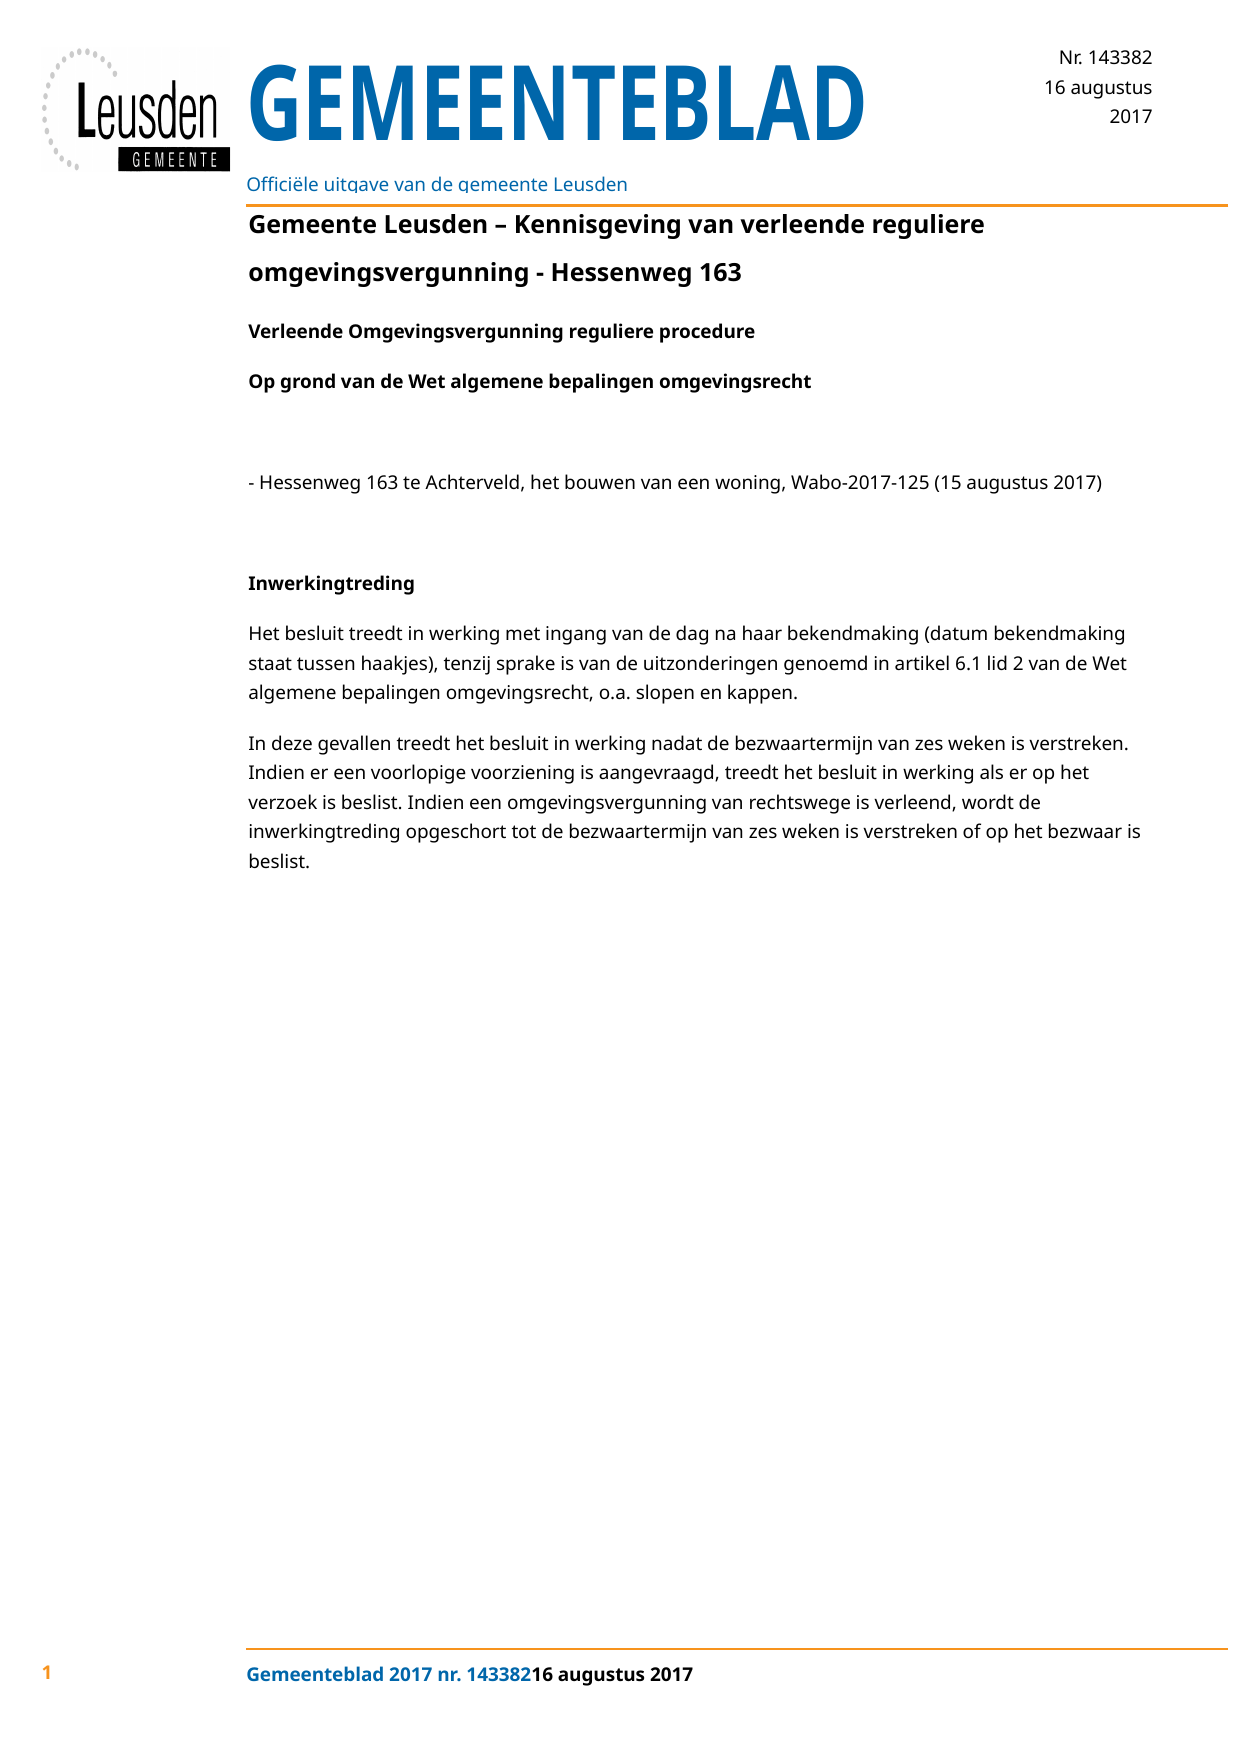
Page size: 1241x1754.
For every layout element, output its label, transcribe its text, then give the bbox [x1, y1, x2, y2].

text Op grond van de Wet algemene bepalingen omgevingsrecht [248, 368, 1152, 394]
picture [41, 47, 231, 172]
text In deze gevallen treedt het besluit in werking nadat de bezwaartermijn van zes weken is verstreken. Indien er een voorlopige voorziening is aangevraagd, treedt het besluit in werking als er op het verzoek is beslist. Indien een omgevingsvergunning van rechtswege is verleend, wordt de inwerkingtreding opgeschort tot de bezwaartermijn van zes weken is verstreken of op het bezwaar is beslist. [248, 730, 1152, 874]
text - Hessenweg 163 te Achterveld, het bouwen van een woning, Wabo-2017-125 (15 augustus 2017) [248, 469, 1152, 495]
text Inwerkingtreding [248, 570, 1152, 596]
text Gemeente Leusden – Kennisgeving van verleende reguliere omgevingsvergunning - Hessenweg 163 [248, 207, 1152, 288]
text Het besluit treedt in werking met ingang van de dag na haar bekendmaking (datum bekendmaking staat tussen haakjes), tenzij sprake is van de uitzonderingen genoemd in artikel 6.1 lid 2 van de Wet algemene bepalingen omgevingsrecht, o.a. slopen en kappen. [248, 620, 1152, 705]
text Verleende Omgevingsvergunning reguliere procedure [248, 318, 1152, 344]
